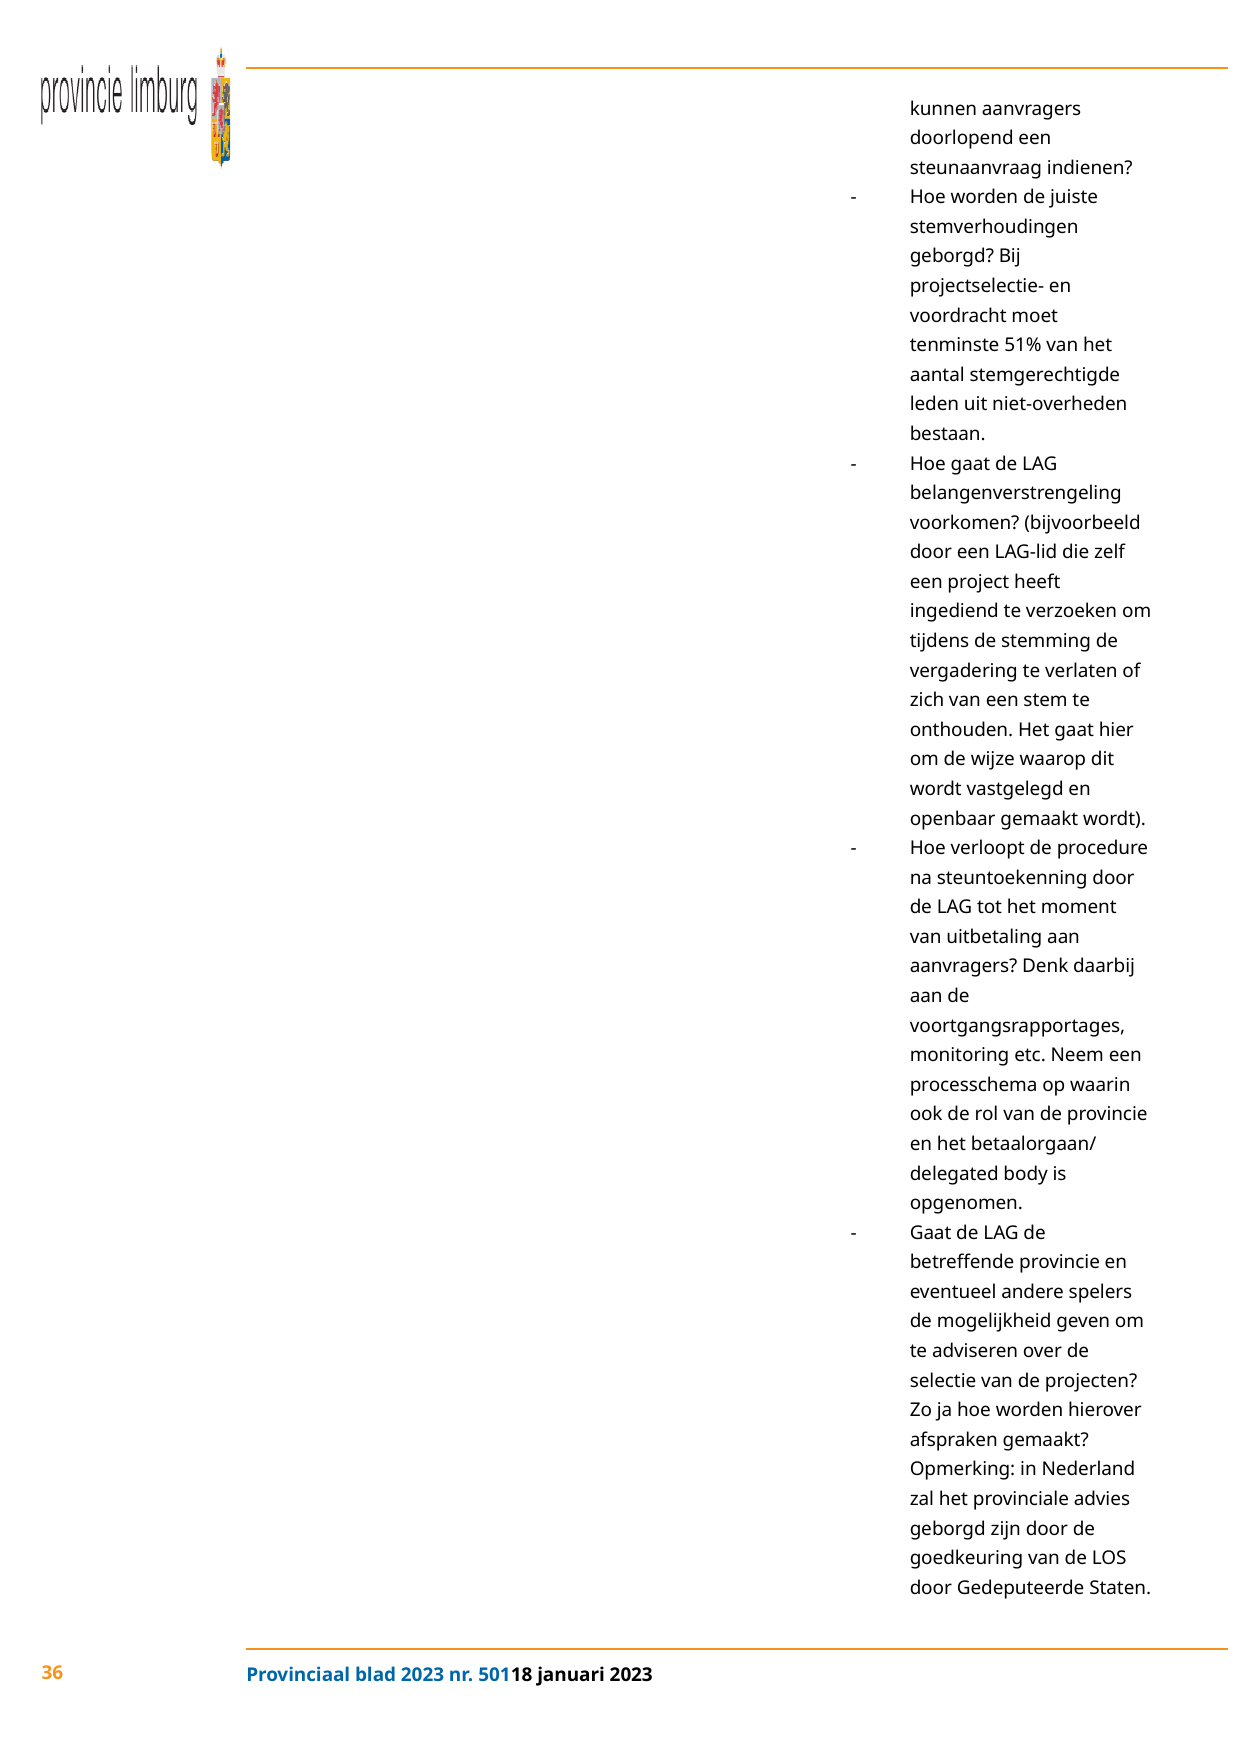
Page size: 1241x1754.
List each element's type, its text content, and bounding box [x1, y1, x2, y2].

table_cell [549, 95, 850, 1600]
picture [41, 47, 231, 172]
table_cell [248, 95, 549, 1600]
table_cell kunnen aanvragers doorlopend een steunaanvraag indienen? Hoe worden de juiste stemverhoudingen geborgd? Bij projectselectie- en voordracht moet tenminste 51% van het aantal stemgerechtigde leden uit niet-overheden bestaan. Hoe gaat de LAG belangenverstrengeling voorkomen? (bijvoorbeeld door een LAG-lid die zelf een project heeft ingediend te verzoeken om tijdens de stemming de vergadering te verlaten of zich van een stem te onthouden. Het gaat hier om de wijze waarop dit wordt vastgelegd en openbaar gemaakt wordt). Hoe verloopt de procedure na steuntoekenning door de LAG tot het moment van uitbetaling aan aanvragers? Denk daarbij aan de voortgangsrapportages, monitoring etc. Neem een processchema op waarin ook de rol van de provincie en het betaalorgaan/ delegated body is opgenomen. Gaat de LAG de betreffende provincie en eventueel andere spelers de mogelijkheid geven om te adviseren over de selectie van de projecten? Zo ja hoe worden hierover afspraken gemaakt? Opmerking: in Nederland zal het provinciale advies geborgd zijn door de goedkeuring van de LOS door Gedeputeerde Staten. [850, 95, 1152, 1600]
